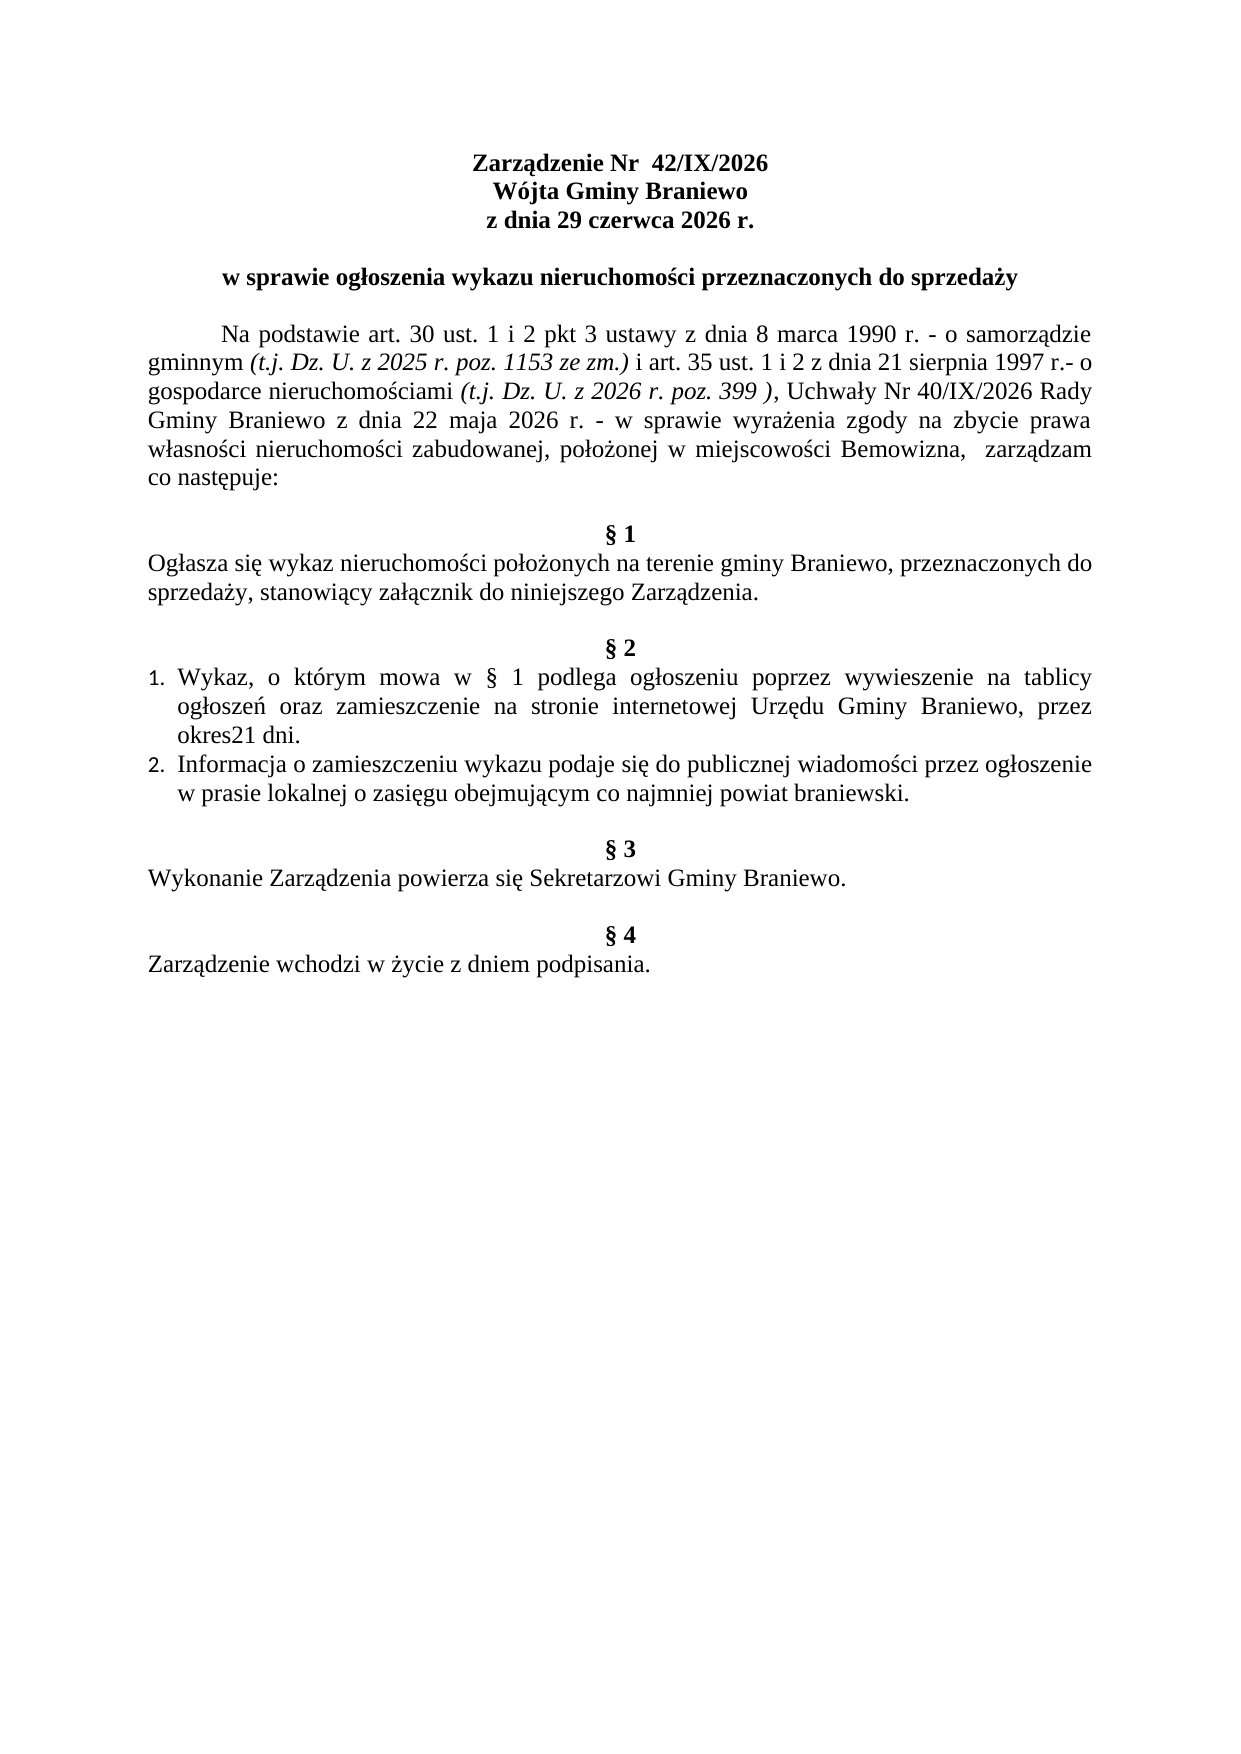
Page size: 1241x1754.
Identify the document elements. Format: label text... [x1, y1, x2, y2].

text Ogłasza się wykaz nieruchomości położonych na terenie gminy Braniewo, przeznaczonych do sprzedaży, stanowiący załącznik do niniejszego Zarządzenia. [148, 548, 1093, 605]
text Zarządzenie Nr 42/IX/2026 [148, 148, 1093, 176]
text § 1 [148, 519, 1093, 548]
text § 3 [148, 834, 1093, 863]
text Na podstawie art. 30 ust. 1 i 2 pkt 3 ustawy z dnia 8 marca 1990 r. - o samorządzie gminnym (t.j. Dz. U. z 2025 r. poz. 1153 ze zm.) i art. 35 ust. 1 i 2 z dnia 21 sierpnia 1997 r.- o gospodarce nieruchomościami (t.j. Dz. U. z 2026 r. poz. 399 ), Uchwały Nr 40/IX/2026 Rady Gminy Braniewo z dnia 22 maja 2026 r. - w sprawie wyrażenia zgody na zbycie prawa własności nieruchomości zabudowanej, położonej w miejscowości Bemowizna, zarządzam co następuje: [148, 319, 1093, 491]
text § 2 [148, 633, 1093, 662]
text w sprawie ogłoszenia wykazu nieruchomości przeznaczonych do sprzedaży [148, 262, 1093, 291]
text Zarządzenie wchodzi w życie z dniem podpisania. [148, 949, 1093, 978]
text Wójta Gminy Braniewo [148, 176, 1093, 205]
text § 4 [148, 920, 1093, 949]
list Informacja o zamieszczeniu wykazu podaje się do publicznej wiadomości przez ogłoszenie w prasie lokalnej o zasięgu obejmującym co najmniej powiat braniewski. [148, 749, 1093, 807]
list Wykaz, o którym mowa w § 1 podlega ogłoszeniu poprzez wywieszenie na tablicy ogłoszeń oraz zamieszczenie na stronie internetowej Urzędu Gminy Braniewo, przez okres21 dni. [148, 662, 1093, 749]
text z dnia 29 czerwca 2026 r. [148, 205, 1093, 234]
text Wykonanie Zarządzenia powierza się Sekretarzowi Gminy Braniewo. [148, 863, 1093, 892]
